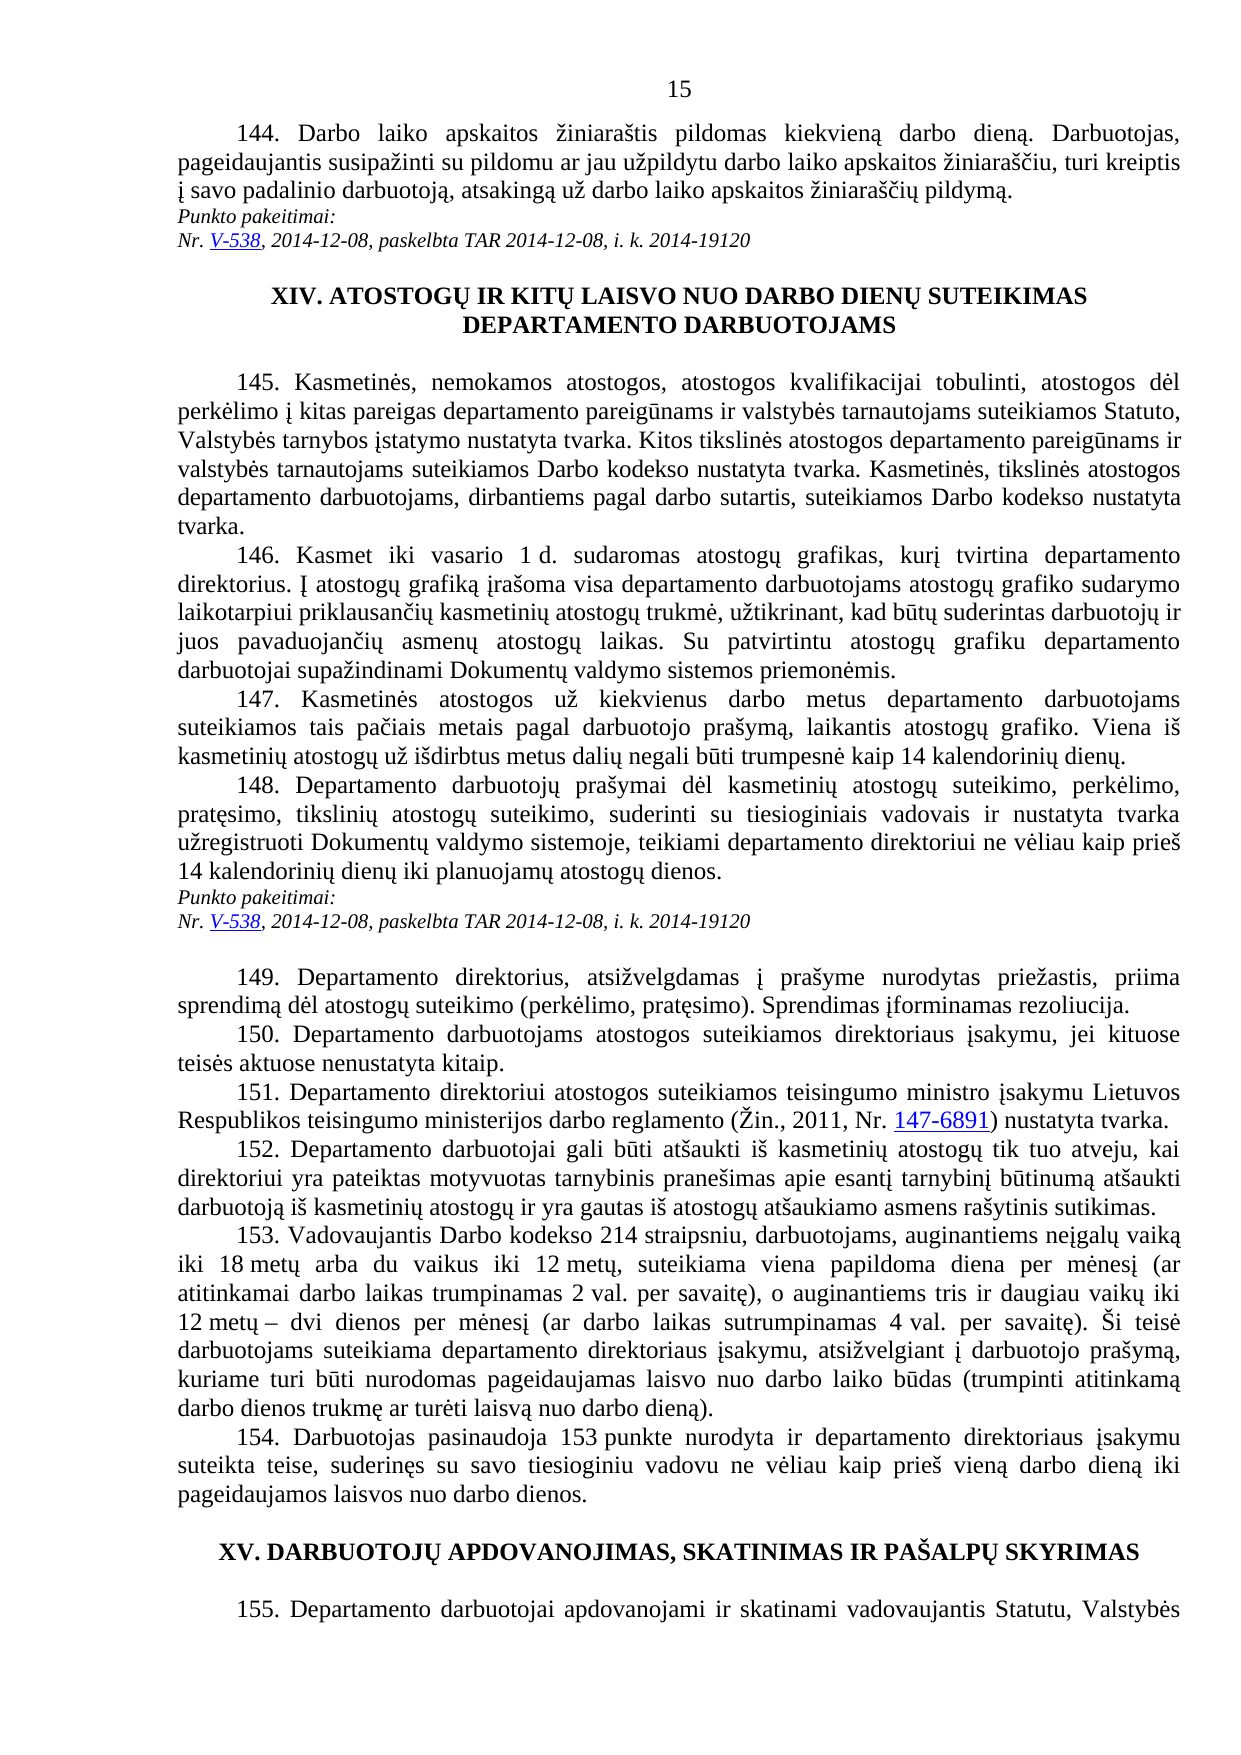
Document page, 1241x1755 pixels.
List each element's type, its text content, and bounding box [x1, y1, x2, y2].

text 150. Departamento darbuotojams atostogos suteikiamos direktoriaus įsakymu, jei kituose teisės aktuose nenustatyta kitaip. [177, 1019, 1181, 1077]
text 155. Departamento darbuotojai apdovanojami ir skatinami vadovaujantis Statutu, Valstybės [177, 1594, 1181, 1623]
text 147. Kasmetinės atostogos už kiekvienus darbo metus departamento darbuotojams suteikiamos tais pačiais metais pagal darbuotojo prašymą, laikantis atostogų grafiko. Viena iš kasmetinių atostogų už išdirbtus metus dalių negali būti trumpesnė kaip 14 kalendorinių dienų. [177, 684, 1181, 770]
text 145. Kasmetinės, nemokamos atostogos, atostogos kvalifikacijai tobulinti, atostogos dėl perkėlimo į kitas pareigas departamento pareigūnams ir valstybės tarnautojams suteikiamos Statuto, Valstybės tarnybos įstatymo nustatyta tvarka. Kitos tikslinės atostogos departamento pareigūnams ir valstybės tarnautojams suteikiamos Darbo kodekso nustatyta tvarka. Kasmetinės, tikslinės atostogos departamento darbuotojams, dirbantiems pagal darbo sutartis, suteikiamos Darbo kodekso nustatyta tvarka. [177, 367, 1181, 540]
text XIV. ATOSTOGŲ IR KITŲ LAISVO NUO DARBO DIENŲ SUTEIKIMAS DEPARTAMENTO DARBUOTOJAMS [177, 281, 1181, 339]
text Nr. V-538, 2014-12-08, paskelbta TAR 2014-12-08, i. k. 2014-19120 [177, 909, 1181, 933]
text XV. DARBUOTOJŲ APDOVANOJIMAS, SKATINIMAS IR PAŠALPŲ SKYRIMAS [177, 1537, 1181, 1566]
text 152. Departamento darbuotojai gali būti atšaukti iš kasmetinių atostogų tik tuo atveju, kai direktoriui yra pateiktas motyvuotas tarnybinis pranešimas apie esantį tarnybinį būtinumą atšaukti darbuotoją iš kasmetinių atostogų ir yra gautas iš atostogų atšaukiamo asmens rašytinis sutikimas. [177, 1134, 1181, 1221]
text 146. Kasmet iki vasario 1 d. sudaromas atostogų grafikas, kurį tvirtina departamento direktorius. Į atostogų grafiką įrašoma visa departamento darbuotojams atostogų grafiko sudarymo laikotarpiui priklausančių kasmetinių atostogų trukmė, užtikrinant, kad būtų suderintas darbuotojų ir juos pavaduojančių asmenų atostogų laikas. Su patvirtintu atostogų grafiku departamento darbuotojai supažindinami Dokumentų valdymo sistemos priemonėmis. [177, 540, 1181, 684]
text 148. Departamento darbuotojų prašymai dėl kasmetinių atostogų suteikimo, perkėlimo, pratęsimo, tikslinių atostogų suteikimo, suderinti su tiesioginiais vadovais ir nustatyta tvarka užregistruoti Dokumentų valdymo sistemoje, teikiami departamento direktoriui ne vėliau kaip prieš 14 kalendorinių dienų iki planuojamų atostogų dienos. [177, 770, 1181, 885]
text 149. Departamento direktorius, atsižvelgdamas į prašyme nurodytas priežastis, priima sprendimą dėl atostogų suteikimo (perkėlimo, pratęsimo). Sprendimas įforminamas rezoliucija. [177, 962, 1181, 1019]
text 151. Departamento direktoriui atostogos suteikiamos teisingumo ministro įsakymu Lietuvos Respublikos teisingumo ministerijos darbo reglamento (Žin., 2011, Nr. 147-6891) nustatyta tvarka. [177, 1077, 1181, 1134]
text 153. Vadovaujantis Darbo kodekso 214 straipsniu, darbuotojams, auginantiems neįgalų vaiką iki 18 metų arba du vaikus iki 12 metų, suteikiama viena papildoma diena per mėnesį (ar atitinkamai darbo laikas trumpinamas 2 val. per savaitę), o auginantiems tris ir daugiau vaikų iki 12 metų – dvi dienos per mėnesį (ar darbo laikas sutrumpinamas 4 val. per savaitę). Ši teisė darbuotojams suteikiama departamento direktoriaus įsakymu, atsižvelgiant į darbuotojo prašymą, kuriame turi būti nurodomas pageidaujamas laisvo nuo darbo laiko būdas (trumpinti atitinkamą darbo dienos trukmę ar turėti laisvą nuo darbo dieną). [177, 1221, 1181, 1422]
text Punkto pakeitimai: [177, 885, 1181, 909]
text Punkto pakeitimai: [177, 204, 1181, 228]
text 154. Darbuotojas pasinaudoja 153 punkte nurodyta ir departamento direktoriaus įsakymu suteikta teise, suderinęs su savo tiesioginiu vadovu ne vėliau kaip prieš vieną darbo dieną iki pageidaujamos laisvos nuo darbo dienos. [177, 1422, 1181, 1508]
text Nr. V-538, 2014-12-08, paskelbta TAR 2014-12-08, i. k. 2014-19120 [177, 228, 1181, 252]
text 144. Darbo laiko apskaitos žiniaraštis pildomas kiekvieną darbo dieną. Darbuotojas, pageidaujantis susipažinti su pildomu ar jau užpildytu darbo laiko apskaitos žiniaraščiu, turi kreiptis į savo padalinio darbuotoją, atsakingą už darbo laiko apskaitos žiniaraščių pildymą. [177, 118, 1181, 204]
